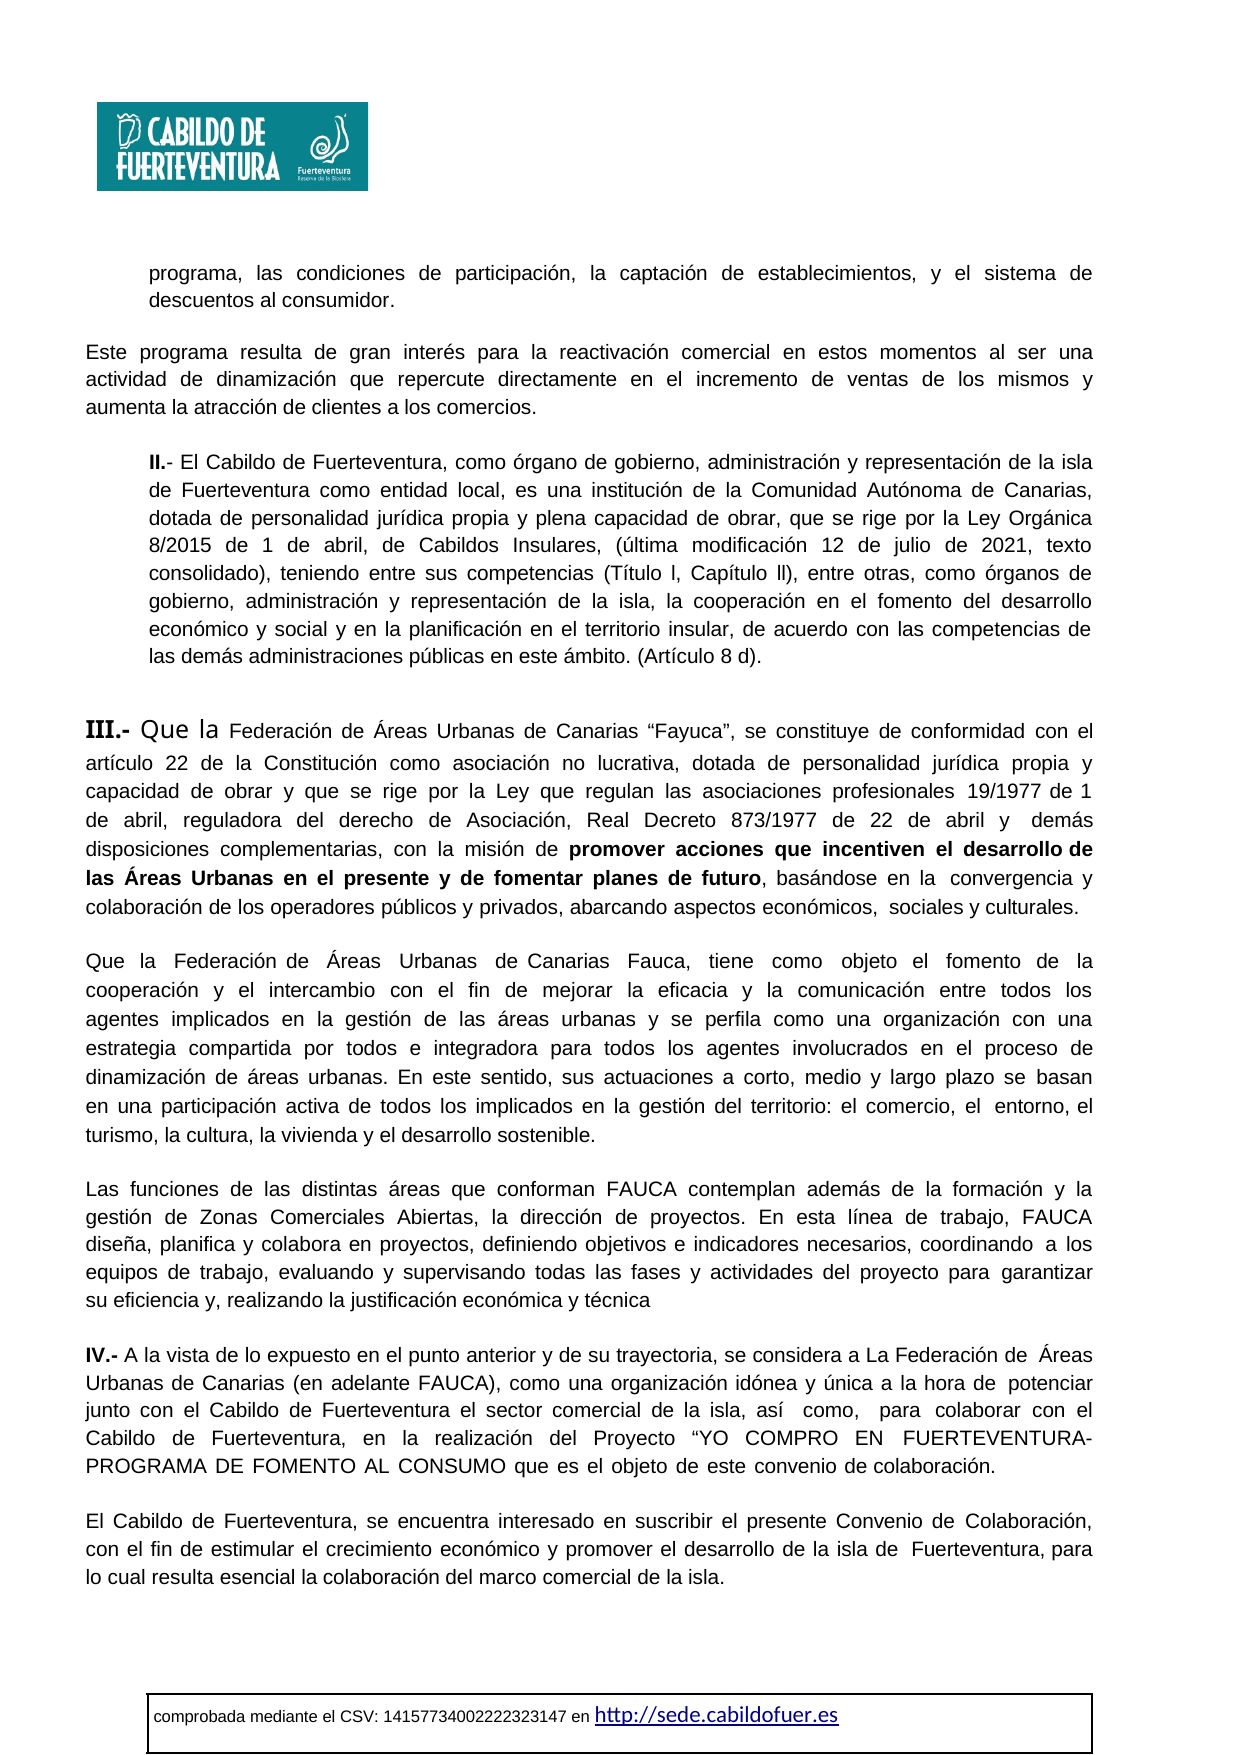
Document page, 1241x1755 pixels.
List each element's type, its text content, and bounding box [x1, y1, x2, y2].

text programa, las condiciones de participación, la captación de establecimientos, y el sistema de descuentos al consumidor. [148, 260, 1092, 312]
text IV.- A la vista de lo expuesto en el punto anterior y de su trayectoria, se considera a La Federación de Áreas Urbanas de Canarias (en adelante FAUCA), como una organización idónea y única a la hora de potenciar junto con el Cabildo de Fuerteventura el sector comercial de la isla, así como, para colaborar con el Cabildo de Fuerteventura, en la realización del Proyecto “YO COMPRO EN FUERTEVENTURA-PROGRAMA DE FOMENTO AL CONSUMO que es el objeto de este convenio de colaboración. [85, 1343, 1093, 1478]
text III.- Que la Federación de Áreas Urbanas de Canarias “Fayuca”, se constituye de conformidad con el artículo 22 de la Constitución como asociación no lucrativa, dotada de personalidad jurídica propia y capacidad de obrar y que se rige por la Ley que regulan las asociaciones profesionales 19/1977 de 1 de abril, reguladora del derecho de Asociación, Real Decreto 873/1977 de 22 de abril y demás disposiciones complementarias, con la misión de promover acciones que incentiven el desarrollo de las Áreas Urbanas en el presente y de fomentar planes de futuro, basándose en la convergencia y colaboración de los operadores públicos y privados, abarcando aspectos económicos, sociales y culturales. [85, 711, 1093, 919]
text II.- El Cabildo de Fuerteventura, como órgano de gobierno, administración y representación de la isla de Fuerteventura como entidad local, es una institución de la Comunidad Autónoma de Canarias, dotada de personalidad jurídica propia y plena capacidad de obrar, que se rige por la Ley Orgánica 8/2015 de 1 de abril, de Cabildos Insulares, (última modificación 12 de julio de 2021, texto consolidado), teniendo entre sus competencias (Título l, Capítulo ll), entre otras, como órganos de gobierno, administración y representación de la isla, la cooperación en el fomento del desarrollo económico y social y en la planificación en el territorio insular, de acuerdo con las competencias de las demás administraciones públicas en este ámbito. (Artículo 8 d). [148, 450, 1092, 668]
text Que la Federación de Áreas Urbanas de Canarias Fauca, tiene como objeto el fomento de la cooperación y el intercambio con el fin de mejorar la eficacia y la comunicación entre todos los agentes implicados en la gestión de las áreas urbanas y se perfila como una organización con una estrategia compartida por todos e integradora para todos los agentes involucrados en el proceso de dinamización de áreas urbanas. En este sentido, sus actuaciones a corto, medio y largo plazo se basan en una participación activa de todos los implicados en la gestión del territorio: el comercio, el entorno, el turismo, la cultura, la vivienda y el desarrollo sostenible. [85, 949, 1093, 1147]
text Este programa resulta de gran interés para la reactivación comercial en estos momentos al ser una actividad de dinamización que repercute directamente en el incremento de ventas de los mismos y aumenta la atracción de clientes a los comercios. [85, 339, 1093, 419]
text Las funciones de las distintas áreas que conforman FAUCA contemplan además de la formación y la gestión de Zonas Comerciales Abiertas, la dirección de proyectos. En esta línea de trabajo, FAUCA diseña, planifica y colabora en proyectos, definiendo objetivos e indicadores necesarios, coordinando a los equipos de trabajo, evaluando y supervisando todas las fases y actividades del proyecto para garantizar su eficiencia y, realizando la justificación económica y técnica [85, 1177, 1093, 1312]
text El Cabildo de Fuerteventura, se encuentra interesado en suscribir el presente Convenio de Colaboración, con el fin de estimular el crecimiento económico y promover el desarrollo de la isla de Fuerteventura, para lo cual resulta esencial la colaboración del marco comercial de la isla. [85, 1509, 1093, 1588]
